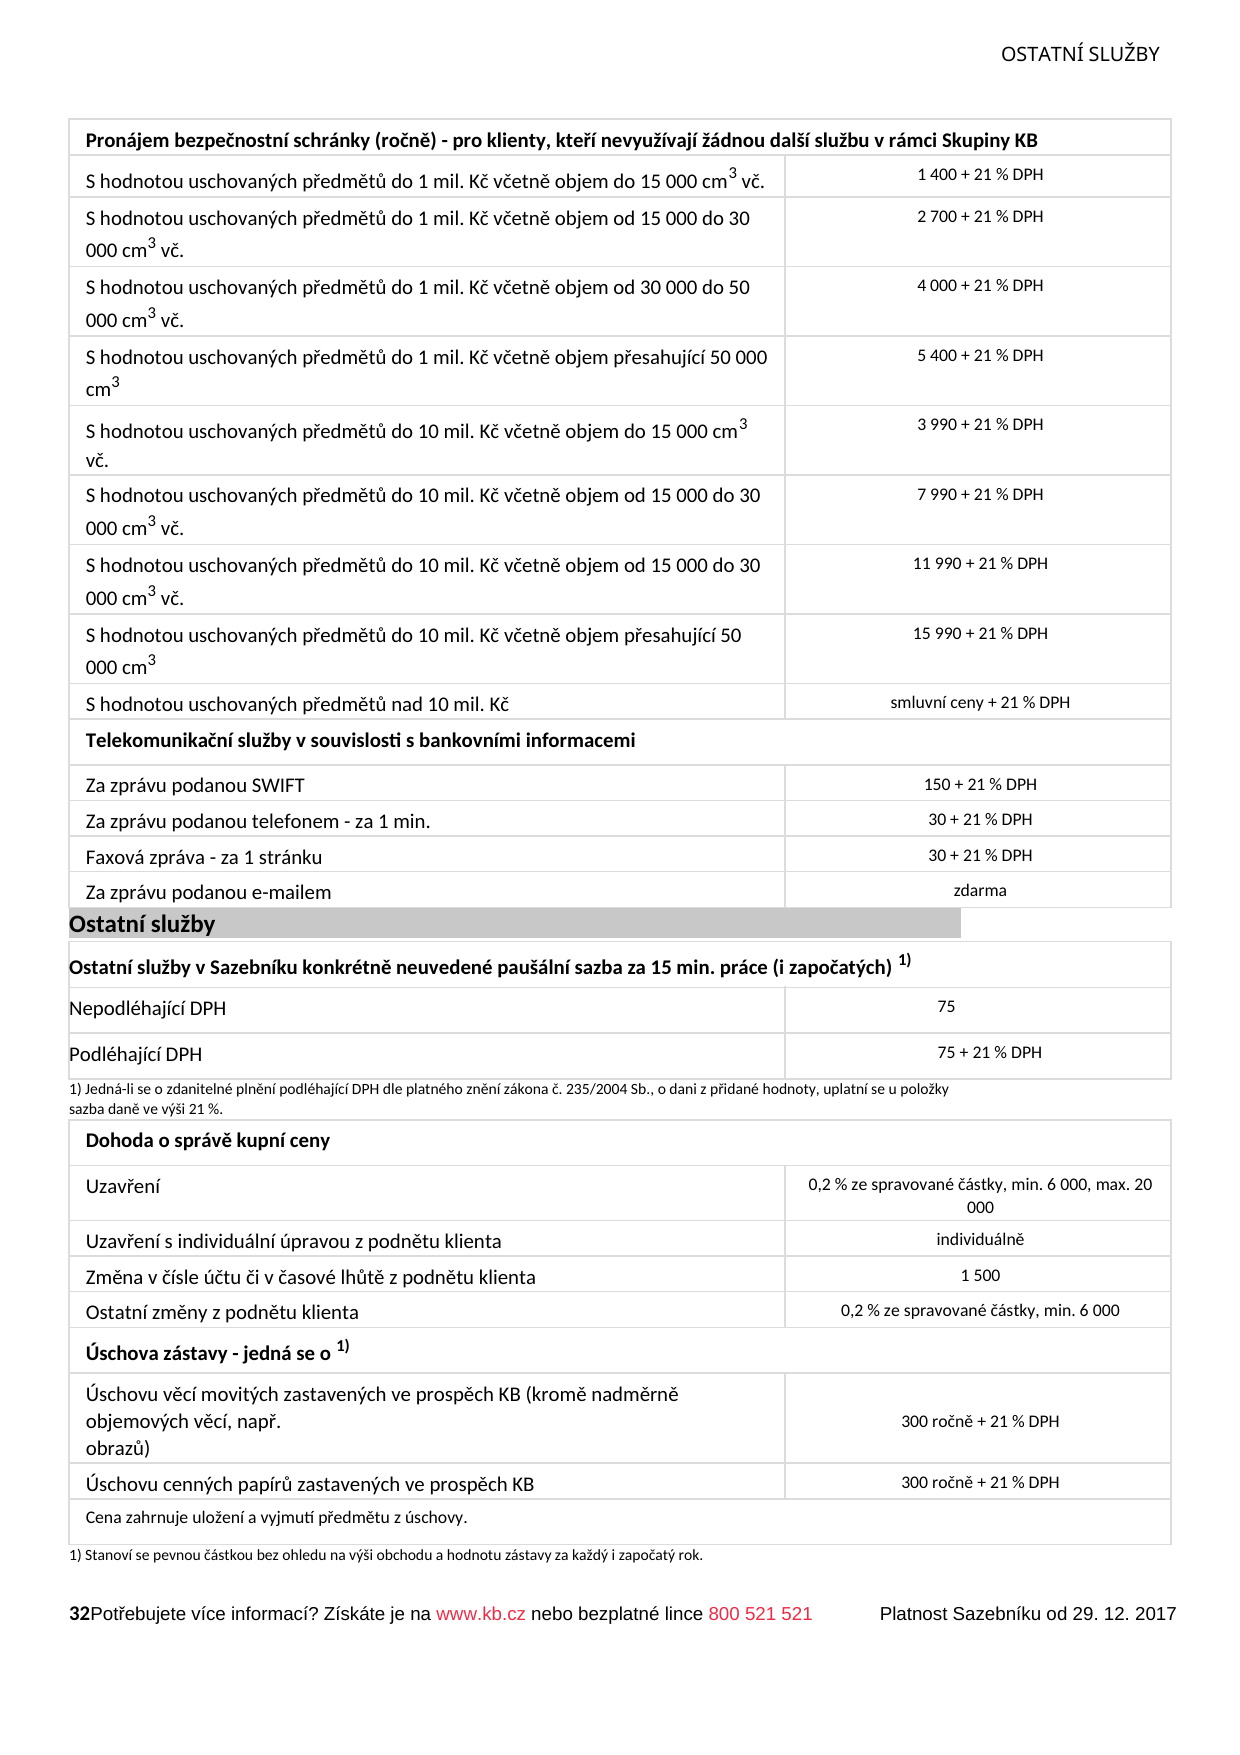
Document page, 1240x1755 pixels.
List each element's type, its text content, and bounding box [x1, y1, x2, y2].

table_cell Telekomunikační služby v souvislosti s bankovními informacemi [70, 720, 785, 764]
table_cell 5 400 + 21 % DPH [786, 337, 1170, 405]
table_cell 150 + 21 % DPH [786, 766, 1170, 799]
table_cell 75 [938, 988, 1170, 1032]
text 1) Jedná-li se o zdanitelné plnění podléhající DPH dle platného znění zákona č. 235/2004 Sb., o dani z přidané hodnoty, uplatní se u položky sazba daně ve výši 21 %. [69, 1080, 961, 1118]
table_cell [785, 1328, 1170, 1372]
table_cell [785, 720, 1170, 764]
table_cell 2 700 + 21 % DPH [786, 198, 1170, 266]
table_cell Za zprávu podanou SWIFT [70, 766, 784, 799]
table_cell S hodnotou uschovaných předmětů do 1 mil. Kč včetně objem do 15 000 cm3 vč. [70, 156, 784, 196]
table_cell zdarma [786, 872, 1170, 906]
table_cell 75 + 21 % DPH [938, 1034, 1170, 1078]
table_cell Úschovu věcí movitých zastavených ve prospěch KB (kromě nadměrně objemových věcí, např. obrazů) [70, 1374, 784, 1462]
table_cell S hodnotou uschovaných předmětů do 10 mil. Kč včetně objem od 15 000 do 30 000 cm3 vč. [70, 545, 784, 613]
table_cell Podléhající DPH [70, 1034, 784, 1078]
table_cell 15 990 + 21 % DPH [786, 615, 1170, 683]
table_cell Faxová zpráva - za 1 stránku [70, 837, 784, 871]
table_cell 30 + 21 % DPH [786, 801, 1170, 835]
table_header Dohoda o správě kupní ceny [70, 1121, 785, 1164]
table_cell 3 990 + 21 % DPH [786, 406, 1170, 474]
table_cell Za zprávu podanou e-mailem [70, 872, 784, 906]
table_cell 1 400 + 21 % DPH [786, 156, 1170, 196]
table_cell Uzavření [70, 1166, 784, 1219]
table_cell [786, 1034, 937, 1078]
table_header [938, 942, 1170, 986]
table_cell 30 + 21 % DPH [786, 837, 1170, 871]
table_cell 300 ročně + 21 % DPH [786, 1374, 1170, 1462]
table_cell Pronájem bezpečnostní schránky (ročně) - pro klienty, kteří nevyužívají žádnou další službu v rámci Skupiny KB [70, 120, 1170, 154]
table_cell S hodnotou uschovaných předmětů nad 10 mil. Kč [70, 684, 784, 718]
table_cell S hodnotou uschovaných předmětů do 10 mil. Kč včetně objem do 15 000 cm3 vč. [70, 406, 784, 474]
table_cell S hodnotou uschovaných předmětů do 1 mil. Kč včetně objem přesahující 50 000 cm3 [70, 337, 784, 405]
table_cell 0,2 % ze spravované částky, min. 6 000 [786, 1292, 1170, 1326]
table_cell S hodnotou uschovaných předmětů do 1 mil. Kč včetně objem od 15 000 do 30 000 cm3 vč. [70, 198, 784, 266]
table_cell 300 ročně + 21 % DPH [786, 1464, 1170, 1498]
table_cell 1 500 [786, 1257, 1170, 1291]
table_cell Úschova zástavy - jedná se o 1) [70, 1328, 785, 1372]
table_cell 4 000 + 21 % DPH [786, 267, 1170, 335]
table_cell Úschovu cenných papírů zastavených ve prospěch KB [70, 1464, 784, 1498]
table_cell [785, 1500, 1170, 1543]
table_cell [786, 988, 937, 1032]
table_cell smluvní ceny + 21 % DPH [786, 684, 1170, 718]
table_header Ostatní služby v Sazebníku konkrétně neuvedené paušální sazba za 15 min. práce (i započatých) 1) [70, 942, 937, 986]
table_cell Ostatní změny z podnětu klienta [70, 1292, 784, 1326]
text Ostatní služby [69, 908, 961, 938]
table_cell 7 990 + 21 % DPH [786, 476, 1170, 543]
table_cell S hodnotou uschovaných předmětů do 10 mil. Kč včetně objem přesahující 50 000 cm3 [70, 615, 784, 683]
table_cell Změna v čísle účtu či v časové lhůtě z podnětu klienta [70, 1257, 784, 1291]
table_cell Nepodléhající DPH [70, 988, 784, 1032]
table_cell 0,2 % ze spravované částky, min. 6 000, max. 20 000 [786, 1166, 1170, 1219]
text 1) Stanoví se pevnou částkou bez ohledu na výši obchodu a hodnotu zástavy za každý i započatý rok. [69, 1545, 961, 1564]
table_cell S hodnotou uschovaných předmětů do 10 mil. Kč včetně objem od 15 000 do 30 000 cm3 vč. [70, 476, 784, 543]
table_cell S hodnotou uschovaných předmětů do 1 mil. Kč včetně objem od 30 000 do 50 000 cm3 vč. [70, 267, 784, 335]
table_cell Uzavření s individuální úpravou z podnětu klienta [70, 1221, 784, 1255]
table_cell Cena zahrnuje uložení a vyjmutí předmětu z úschovy. [70, 1500, 785, 1543]
table_cell Za zprávu podanou telefonem - za 1 min. [70, 801, 784, 835]
table_header [785, 1121, 1170, 1164]
table_cell individuálně [786, 1221, 1170, 1255]
table_cell 11 990 + 21 % DPH [786, 545, 1170, 613]
